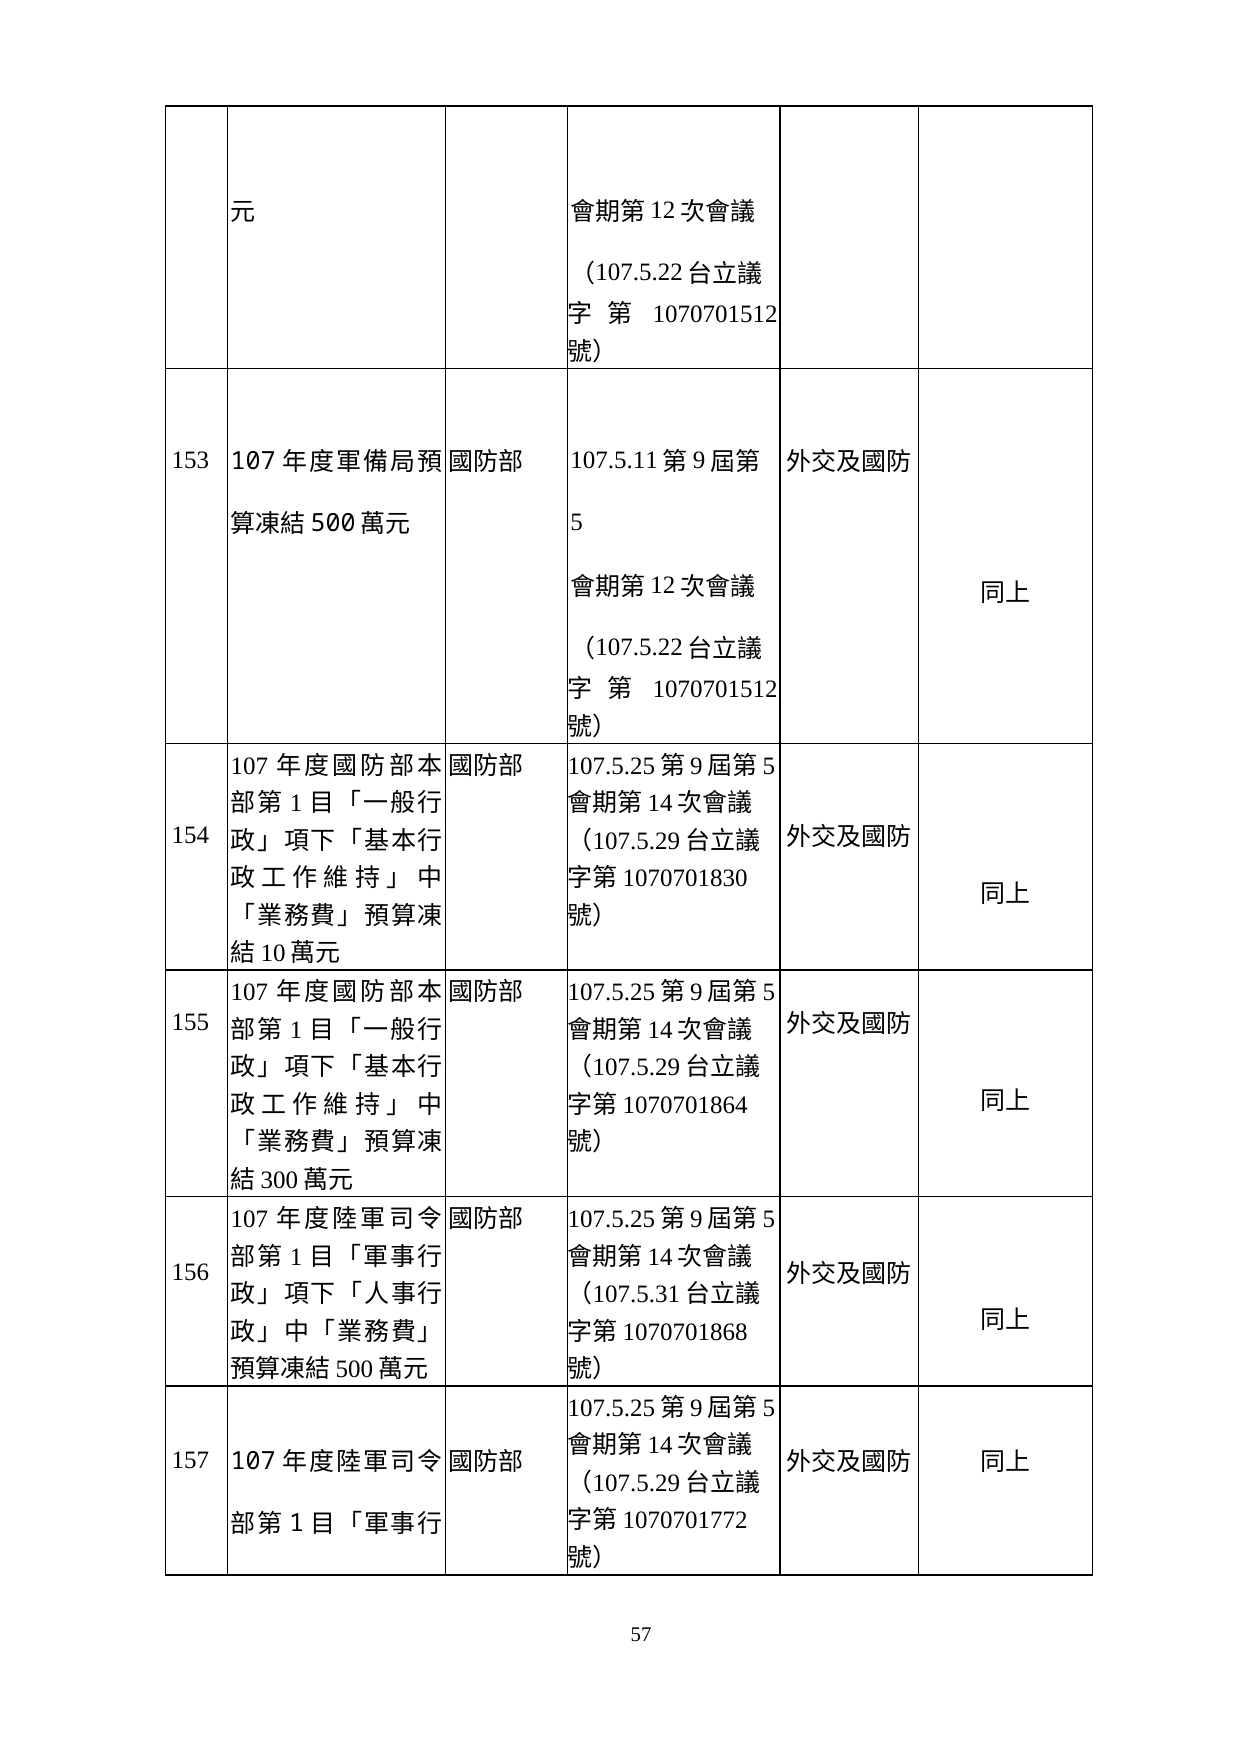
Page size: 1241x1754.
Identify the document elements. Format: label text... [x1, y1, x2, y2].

table_cell [781, 107, 918, 368]
table_cell 107年度陸軍司令部第1目「軍事行政」項下「人事行政」中「業務費」預算凍結500萬元 [228, 1197, 445, 1385]
table_cell 外交及國防 [781, 369, 918, 743]
table_cell 107年度國防部本部第1目「一般行政」項下「基本行政工作維持」中「業務費」預算凍結10萬元 [228, 744, 445, 969]
table_cell 國防部 [446, 1387, 567, 1574]
table_cell 同上 [919, 744, 1092, 969]
table_cell 同上 [919, 1387, 1092, 1574]
table_cell 107年度國防部本部第1目「一般行政」項下「基本行政工作維持」中「業務費」預算凍結300萬元 [228, 971, 445, 1196]
table_cell [166, 107, 227, 368]
table_cell 國防部 [446, 744, 567, 969]
table_cell 107.5.25第9屆第5 會期第14次會議（107.5.31台立議 字第1070701868號） [568, 1197, 779, 1385]
table_cell 107.5.25第9屆第5 會期第14次會議（107.5.29台立議 字第1070701864號） [568, 971, 779, 1196]
table_cell 107年度軍備局預算凍結500萬元 [228, 369, 445, 743]
table_cell 107.5.25第9屆第5 會期第14次會議（107.5.29台立議 字第1070701830號） [568, 744, 779, 969]
table_cell 國防部 [446, 369, 567, 743]
table_cell 外交及國防 [781, 744, 918, 969]
table_cell 107.5.11第9屆第5 會期第12次會議（107.5.22台立議 字第1070701512號） [568, 369, 779, 743]
table_cell [166, 744, 227, 969]
table_cell 同上 [919, 369, 1092, 743]
table_cell [166, 1387, 227, 1574]
table_cell [919, 107, 1092, 368]
table_cell 外交及國防 [781, 1387, 918, 1574]
table_cell 107年度陸軍司令部第1目「軍事行 [228, 1387, 445, 1574]
table_cell 外交及國防 [781, 971, 918, 1196]
table_cell 同上 [919, 971, 1092, 1196]
table_cell 會期第12次會議（107.5.22台立議 字第1070701512號） [568, 107, 779, 368]
table_cell 同上 [919, 1197, 1092, 1385]
table_cell 國防部 [446, 1197, 567, 1385]
table_cell [166, 971, 227, 1196]
table_cell 元 [228, 107, 445, 368]
table_cell [446, 107, 567, 368]
table_cell 國防部 [446, 971, 567, 1196]
table_cell [166, 1197, 227, 1385]
table_cell 外交及國防 [781, 1197, 918, 1385]
table_cell [166, 369, 227, 743]
table_cell 107.5.25第9屆第5 會期第14次會議（107.5.29台立議 字第1070701772號） [568, 1387, 779, 1574]
